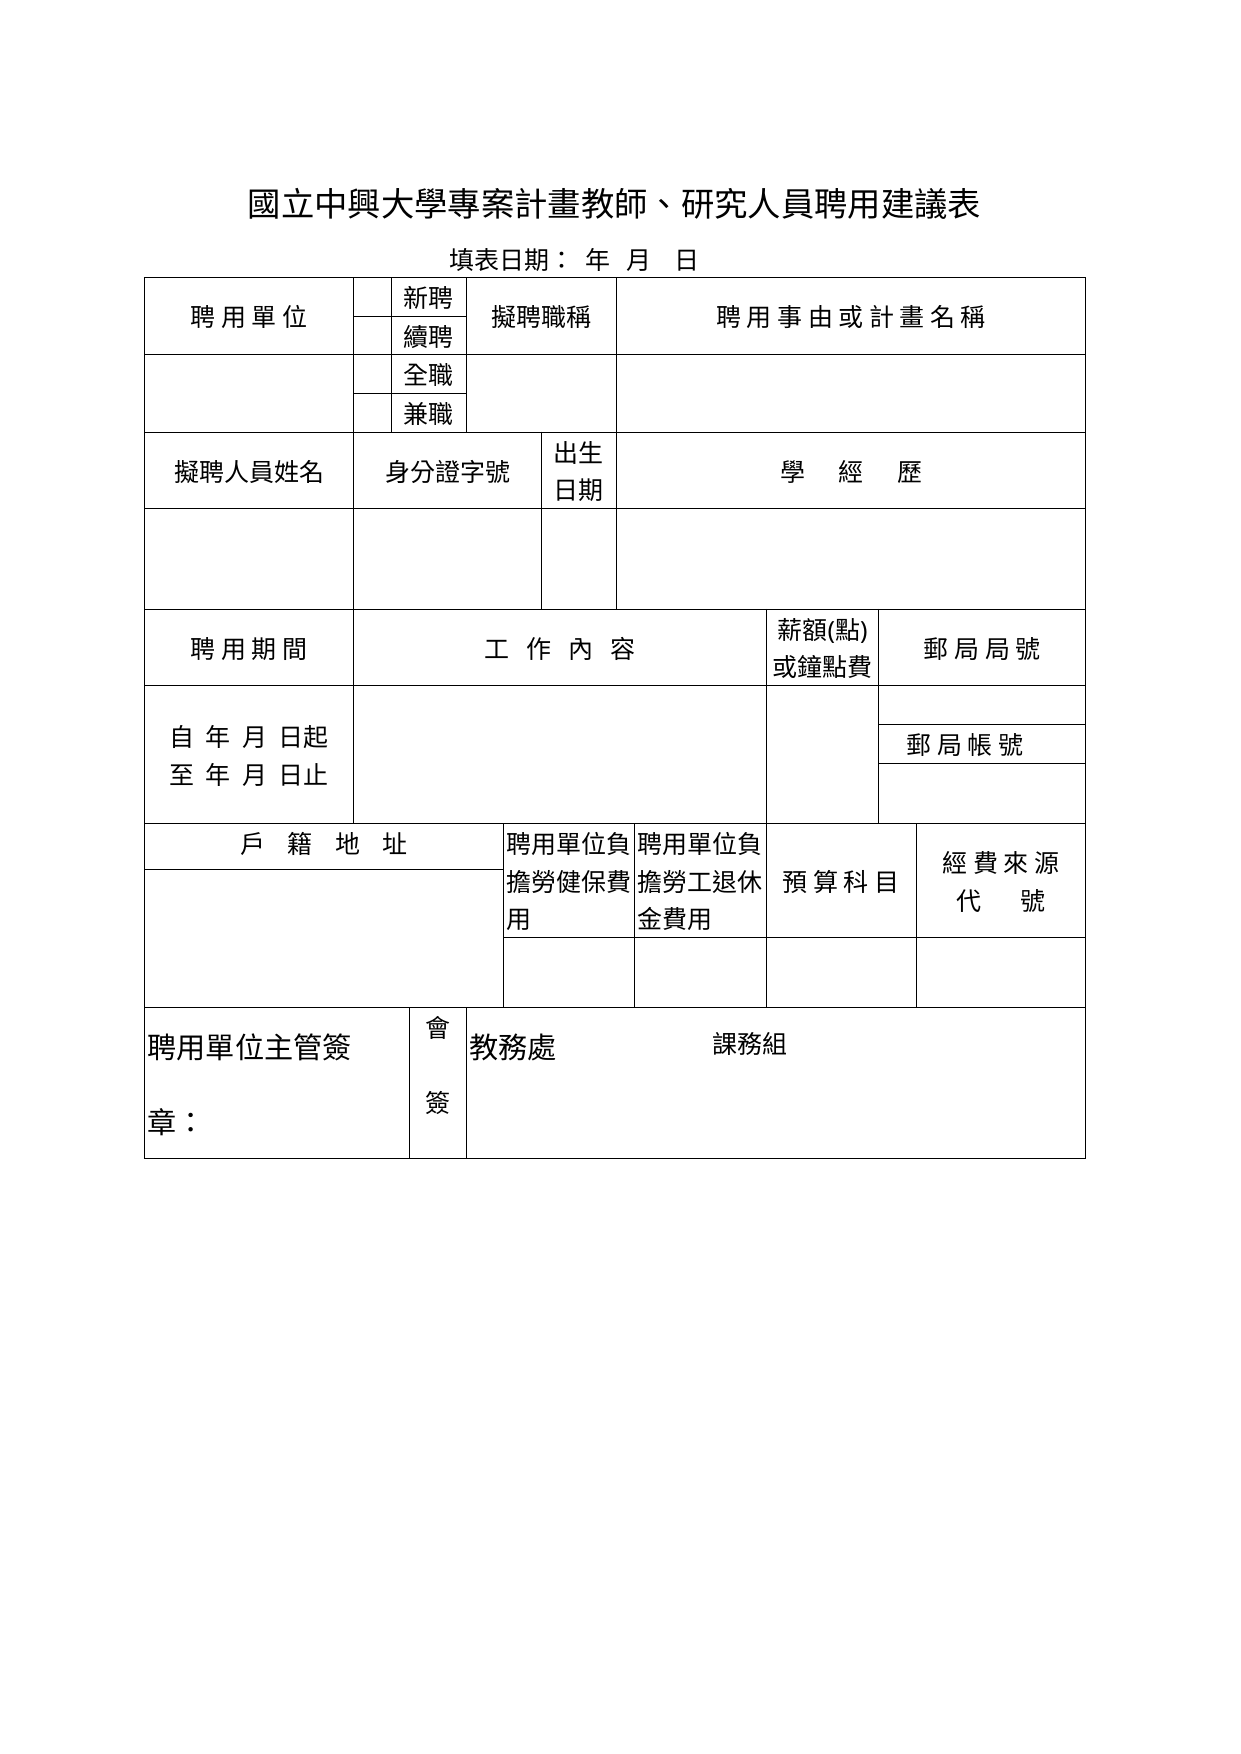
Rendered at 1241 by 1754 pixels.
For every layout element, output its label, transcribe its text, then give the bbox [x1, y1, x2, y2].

table_cell 郵 局 帳 號 [879, 725, 1085, 762]
table_cell 續聘 [392, 317, 466, 354]
table_cell 經 費 來 源 代 號 [917, 824, 1085, 937]
table_cell [542, 509, 616, 609]
table_cell 聘 用 期 間 [145, 610, 353, 685]
table_cell 學 經 歷 [617, 433, 1085, 508]
table_cell [879, 764, 1085, 823]
table_cell [354, 355, 391, 393]
table_cell 會 簽 [410, 1008, 466, 1158]
table_cell 薪額(點)或鐘點費 [767, 610, 878, 685]
table_cell [145, 870, 503, 1007]
table_cell [504, 938, 634, 1007]
table_cell 兼職 [392, 394, 466, 432]
table_header 聘 用 事 由 或 計 畫 名 稱 [617, 278, 1085, 354]
table_cell 出生 日期 [542, 433, 616, 508]
table_cell 聘用單位負擔勞工退休金費用 [635, 824, 766, 937]
table_cell [617, 509, 1085, 609]
table_cell 教務處 研發處 人事室 主計室 [467, 1008, 1085, 1158]
table_cell 聘用單位負擔勞健保費用 [504, 824, 634, 937]
table_cell [635, 938, 766, 1007]
table_header [354, 278, 391, 316]
table_cell 聘用單位主管簽章： [145, 1008, 409, 1158]
table_cell 預 算 科 目 [767, 824, 916, 937]
table_cell [354, 317, 391, 354]
table_cell 擬聘人員姓名 [145, 433, 353, 508]
table_cell [767, 686, 878, 823]
table_cell [145, 509, 353, 609]
table_cell [354, 509, 541, 609]
table_cell [917, 938, 1085, 1007]
table_header 新聘 [392, 278, 466, 316]
table_cell 戶 籍 地 址 [145, 824, 503, 869]
table_cell [767, 938, 916, 1007]
table_header 聘 用 單 位 [145, 278, 353, 354]
table_cell [879, 686, 1085, 724]
text 國立中興大學專案計畫教師、研究人員聘用建議表 [148, 164, 1092, 239]
table_cell [354, 686, 766, 823]
table_cell 工 作 內 容 [354, 610, 766, 685]
table_cell [617, 355, 1085, 432]
text 填表日期： 年 月 日 [148, 239, 1092, 277]
table_cell [467, 355, 616, 432]
table_cell 身分證字號 [354, 433, 541, 508]
table_cell 自 年 月 日起 至 年 月 日止 [145, 686, 353, 823]
table_header 擬聘職稱 [467, 278, 616, 354]
table_cell 全職 [392, 355, 466, 393]
table_cell [145, 355, 353, 432]
table_cell 郵 局 局 號 [879, 610, 1085, 685]
table_cell [354, 394, 391, 432]
